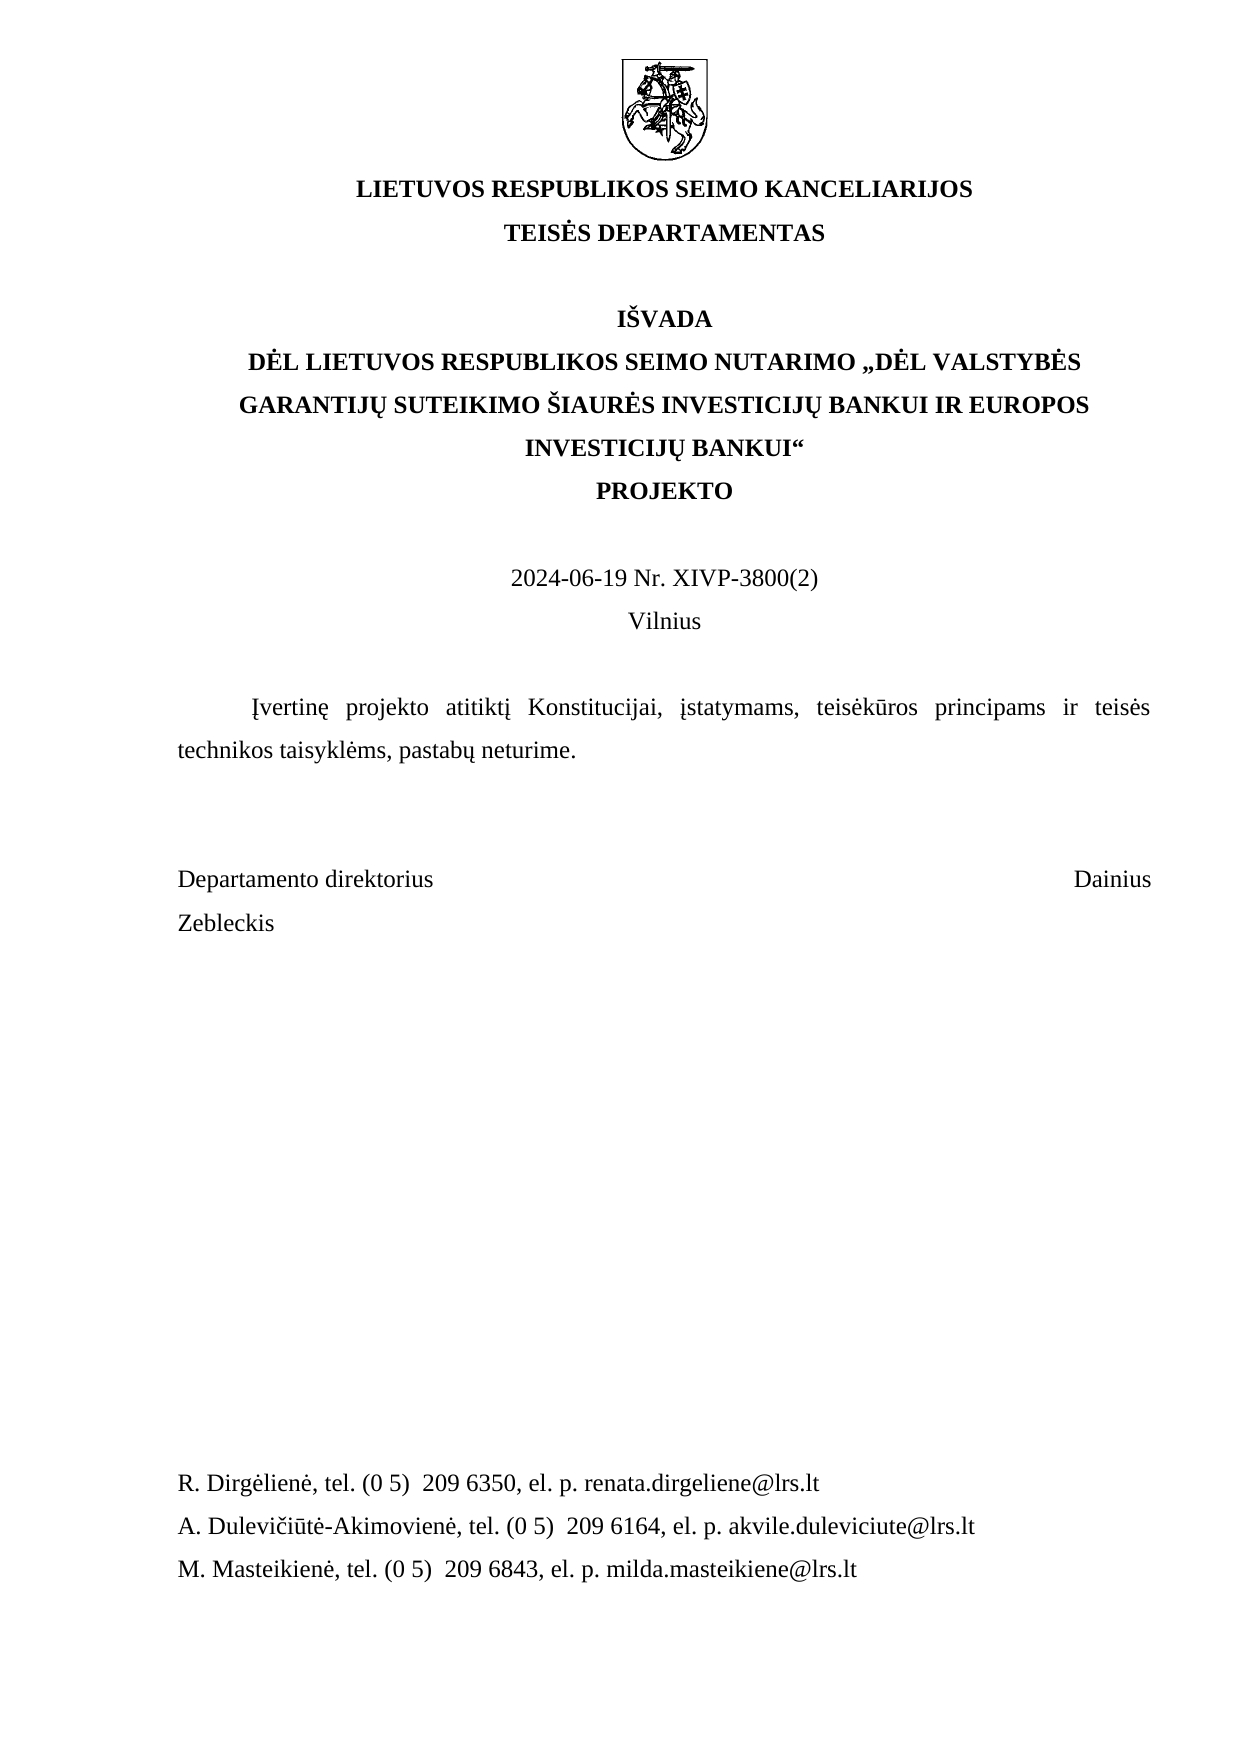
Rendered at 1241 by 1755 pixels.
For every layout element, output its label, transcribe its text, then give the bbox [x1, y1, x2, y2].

text IŠVADA [177, 304, 1152, 333]
text A. Dulevičiūtė-Akimovienė, tel. (0 5) 209 6164, el. p. akvile.duleviciute@lrs.lt [177, 1511, 1152, 1540]
subtitle TEISĖS DEPARTAMENTAS [177, 218, 1152, 246]
text Įvertinę projekto atitiktį Konstitucijai, įstatymams, teisėkūros principams ir teisės technikos taisyklėms, pastabų neturime. [177, 692, 1152, 764]
text PROJEKTO [177, 476, 1152, 505]
text 2024-06-19 Nr. XIVP-3800(2) [177, 563, 1152, 591]
text Departamento direktorius Dainius Zebleckis [177, 864, 1152, 936]
text Vilnius [177, 606, 1152, 634]
text LIETUVOS RESPUBLIKOS SEIMO KANCELIARIJOS [177, 174, 1152, 203]
text M. Masteikienė, tel. (0 5) 209 6843, el. p. milda.masteikiene@lrs.lt [177, 1554, 1152, 1583]
text R. Dirgėlienė, tel. (0 5) 209 6350, el. p. renata.dirgeliene@lrs.lt [177, 1468, 1152, 1497]
text DĖL LIETUVOS RESPUBLIKOS SEIMO NUTARIMO „DĖL VALSTYBĖS GARANTIJŲ SUTEIKIMO ŠIAURĖS INVESTICIJŲ BANKUI IR EUROPOS INVESTICIJŲ BANKUI“ [177, 347, 1152, 462]
